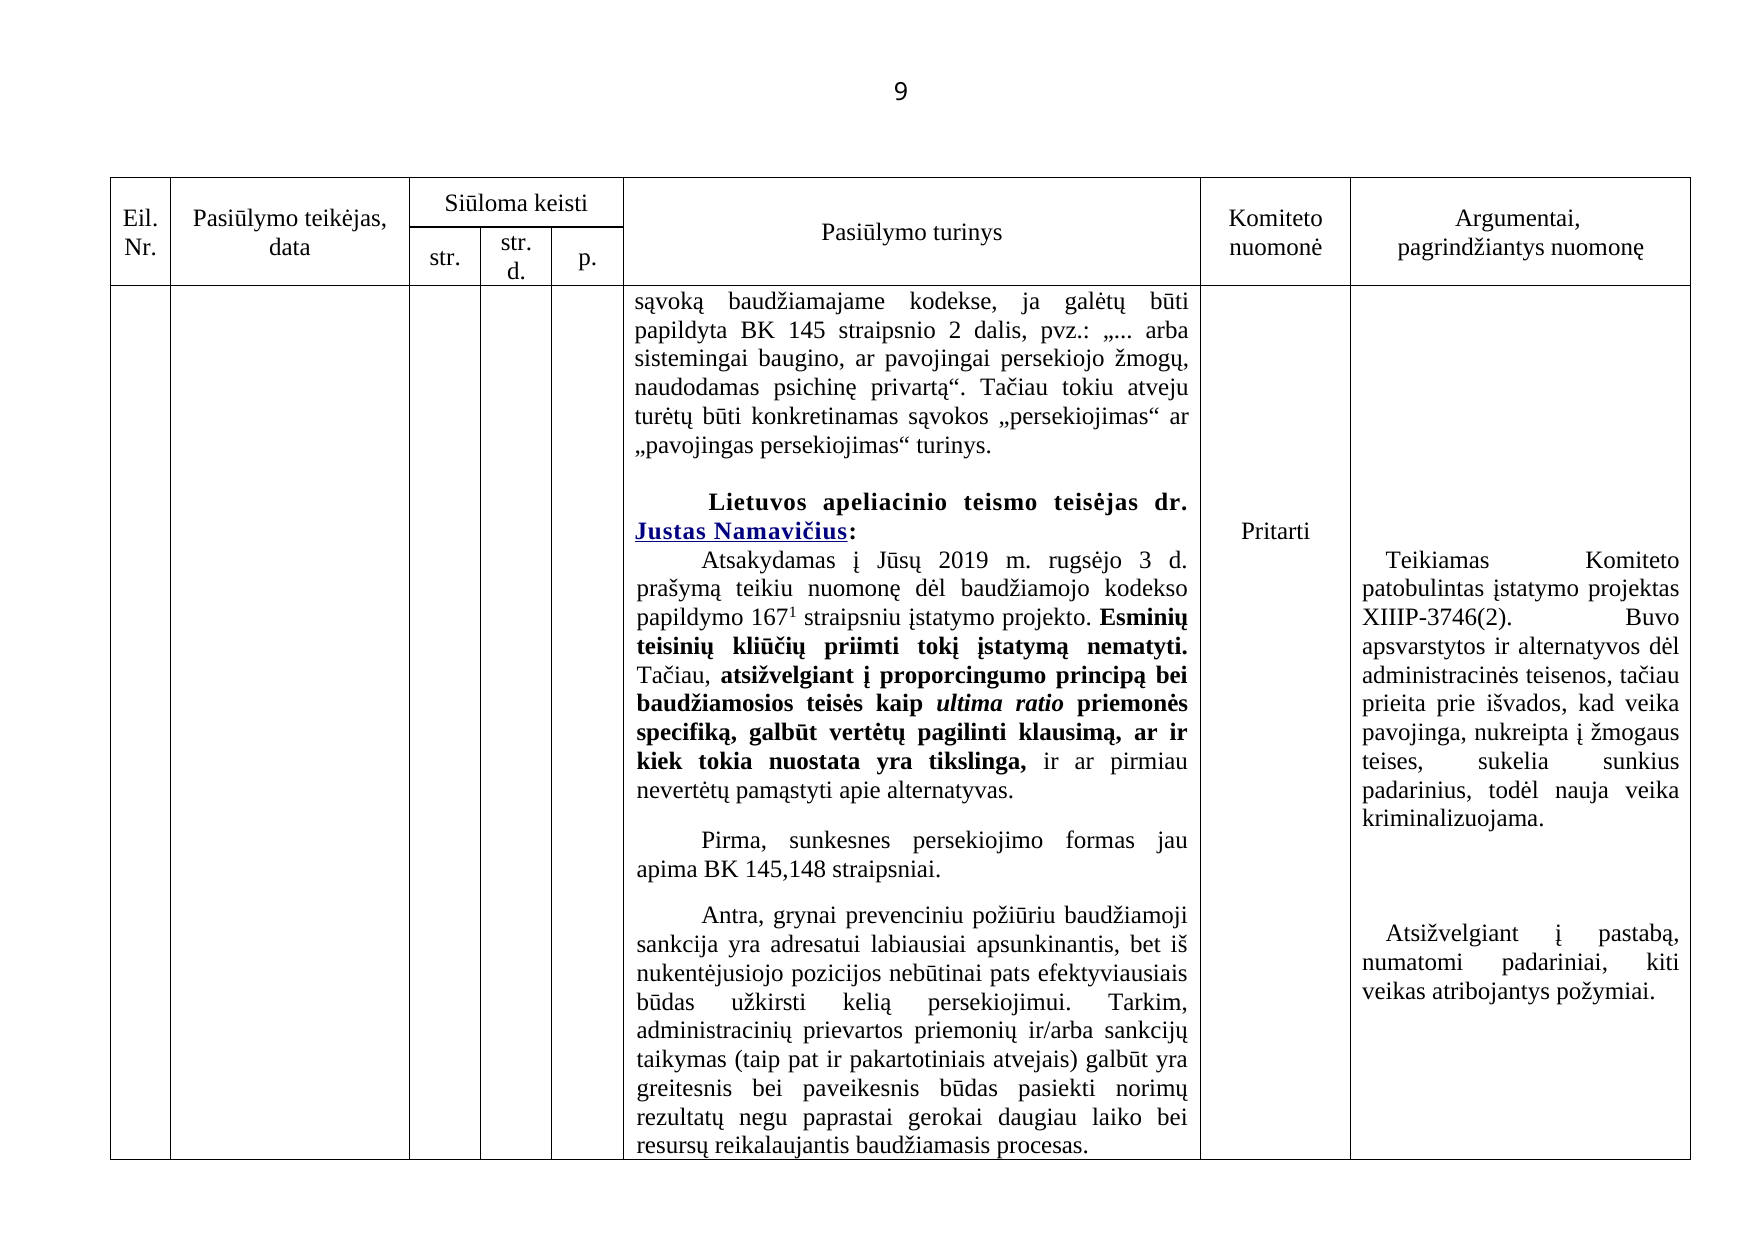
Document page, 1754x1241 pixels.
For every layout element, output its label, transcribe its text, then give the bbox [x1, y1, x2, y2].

table_cell p. [552, 228, 623, 285]
table_cell str. [410, 228, 480, 285]
table_cell sąvoką baudžiamajame kodekse, ja galėtų būti papildyta BK 145 straipsnio 2 dalis, pvz.: „... arba sistemingai baugino, ar pavojingai persekiojo žmogų, naudodamas psichinę privartą“. Tačiau tokiu atveju turėtų būti konkretinamas sąvokos „persekiojimas“ ar „pavojingas persekiojimas“ turinys. Lietuvos apeliacinio teismo teisėjas dr. Justas Namavičius: Atsakydamas į Jūsų 2019 m. rugsėjo 3 d. prašymą teikiu nuomonę dėl baudžiamojo kodekso papildymo 1671 straipsniu įstatymo projekto. Esminių teisinių kliūčių priimti tokį įstatymą nematyti. Tačiau, atsižvelgiant į proporcingumo principą bei baudžiamosios teisės kaip ultima ratio priemonės specifiką, galbūt vertėtų pagilinti klausimą, ar ir kiek tokia nuostata yra tikslinga, ir ar pirmiau nevertėtų pamąstyti apie alternatyvas. Pirma, sunkesnes persekiojimo formas jau apima BK 145,148 straipsniai. Antra, grynai prevenciniu požiūriu baudžiamoji sankcija yra adresatui labiausiai apsunkinantis, bet iš nukentėjusiojo pozicijos nebūtinai pats efektyviausiais būdas užkirsti kelią persekiojimui. Tarkim, administracinių prievartos priemonių ir/arba sankcijų taikymas (taip pat ir pakartotiniais atvejais) galbūt yra greitesnis bei paveikesnis būdas pasiekti norimų rezultatų negu paprastai gerokai daugiau laiko bei resursų reikalaujantis baudžiamasis procesas. [624, 286, 1200, 1159]
table_header Komiteto nuomonė [1201, 178, 1350, 285]
table_cell [171, 286, 409, 1159]
table_cell str. d. [481, 228, 551, 285]
table_header Siūloma keisti [410, 178, 623, 226]
table_cell [410, 286, 480, 1159]
table_cell [481, 286, 551, 1159]
table_header Pasiūlymo teikėjas, data [171, 178, 409, 285]
table_header Argumentai, pagrindžiantys nuomonę [1351, 178, 1690, 285]
table_header Pasiūlymo turinys [624, 178, 1200, 285]
table_cell [111, 286, 170, 1159]
table_cell Teikiamas Komiteto patobulintas įstatymo projektas XIIIP-3746(2). Buvo apsvarstytos ir alternatyvos dėl administracinės teisenos, tačiau prieita prie išvados, kad veika pavojinga, nukreipta į žmogaus teises, sukelia sunkius padarinius, todėl nauja veika kriminalizuojama. Atsižvelgiant į pastabą, numatomi padariniai, kiti veikas atribojantys požymiai. [1351, 286, 1690, 1159]
table_header Eil. Nr. [111, 178, 170, 285]
table_cell Pritarti [1201, 286, 1350, 1159]
table_cell [552, 286, 623, 1159]
